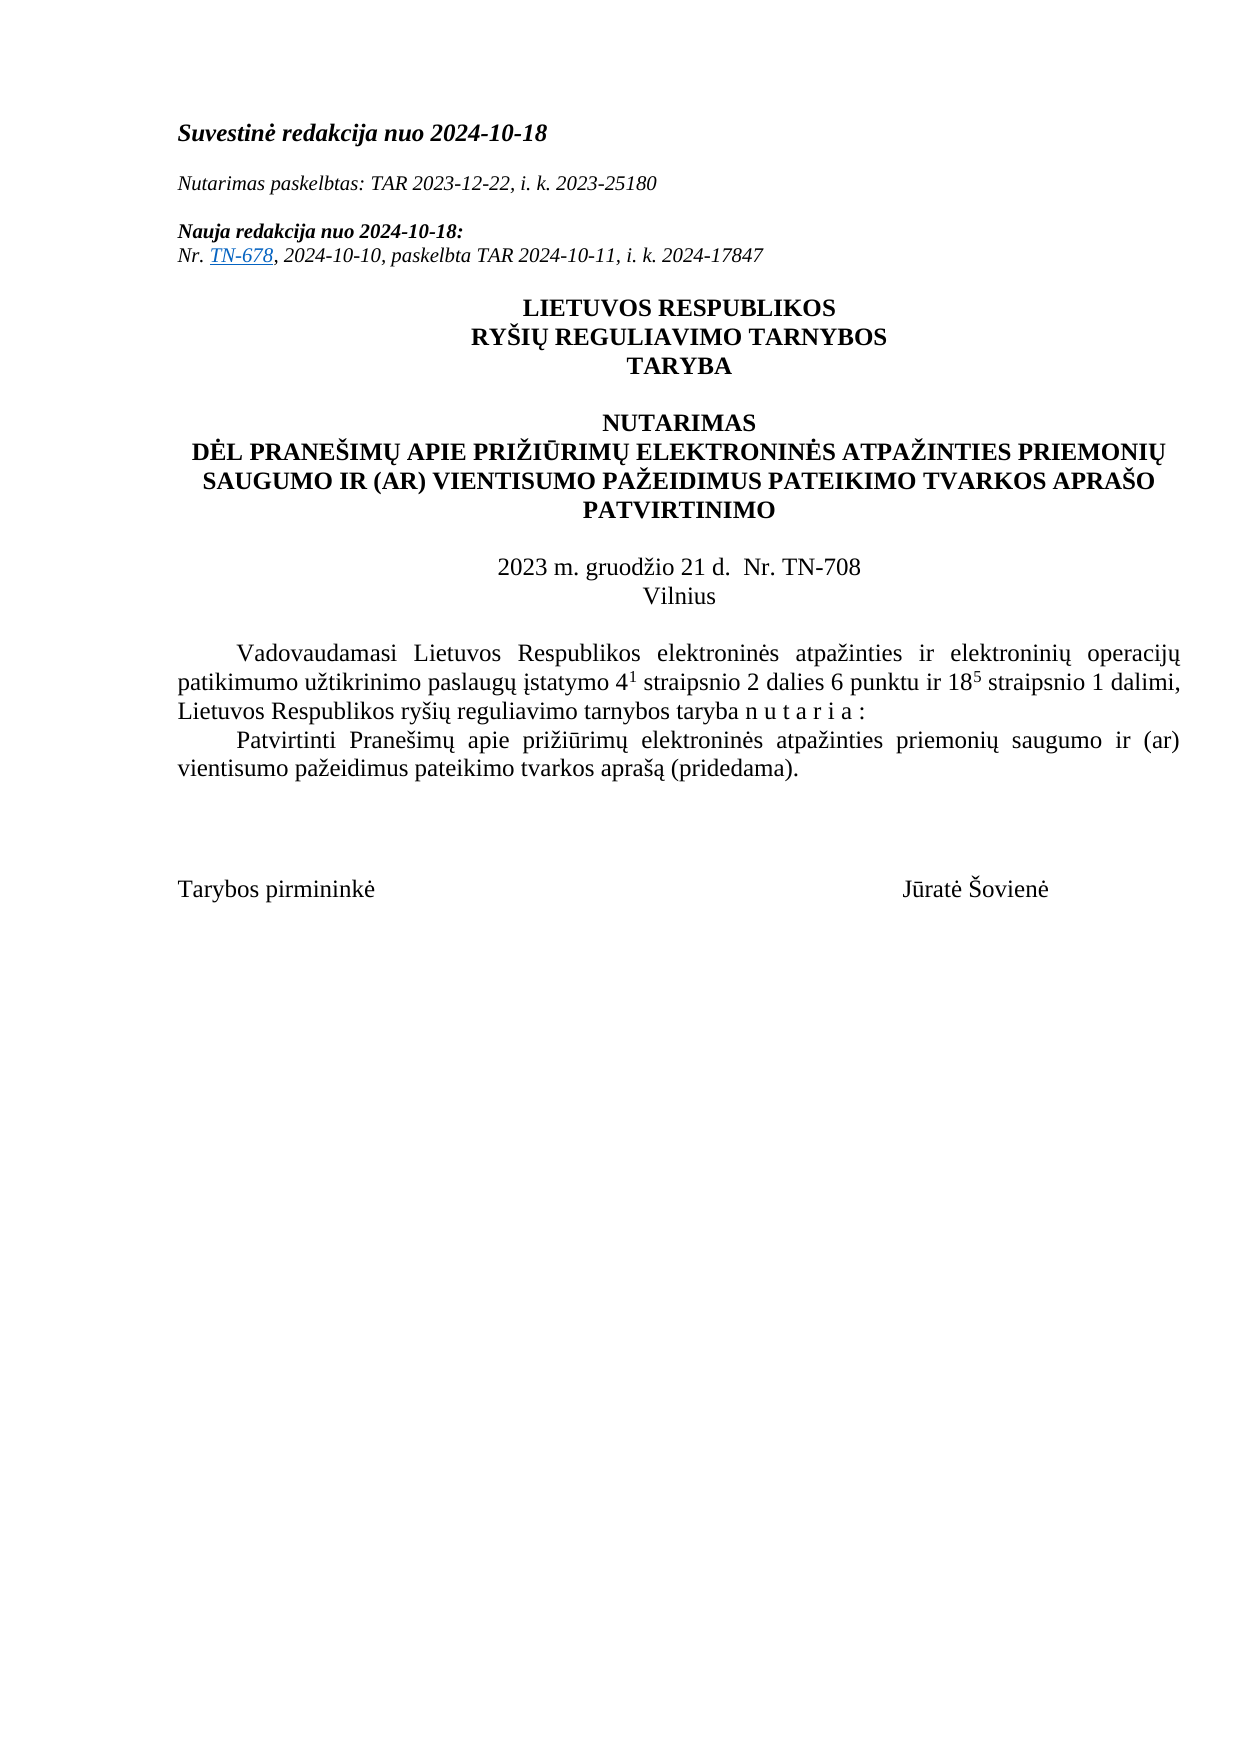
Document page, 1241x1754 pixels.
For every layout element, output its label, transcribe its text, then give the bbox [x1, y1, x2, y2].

text Nr. TN-678, 2024-10-10, paskelbta TAR 2024-10-11, i. k. 2024-17847 [177, 243, 1181, 267]
text Vilnius [177, 581, 1181, 610]
text 2023 m. gruodžio 21 d. Nr. TN-708 [177, 552, 1181, 581]
text Nutarimas paskelbtas: TAR 2023-12-22, i. k. 2023-25180 [177, 171, 1181, 195]
text Suvestinė redakcija nuo 2024-10-18 [177, 118, 1181, 147]
text Vadovaudamasi Lietuvos Respublikos elektroninės atpažinties ir elektroninių operacijų patikimumo užtikrinimo paslaugų įstatymo 41 straipsnio 2 dalies 6 punktu ir 185 straipsnio 1 dalimi, Lietuvos Respublikos ryšių reguliavimo tarnybos taryba nutaria: [177, 638, 1181, 725]
text Patvirtinti Pranešimų apie prižiūrimų elektroninės atpažinties priemonių saugumo ir (ar) vientisumo pažeidimus pateikimo tvarkos aprašą (pridedama). [177, 725, 1181, 782]
text NUTARIMAS [177, 408, 1181, 437]
text LIETUVOS RESPUBLIKOS [177, 293, 1181, 322]
text Tarybos pirmininkė Jūratė Šovienė [177, 874, 1181, 903]
text DĖL PRANEŠIMŲ APIE PRIŽIŪRIMŲ ELEKTRONINĖS ATPAŽINTIES PRIEMONIŲ SAUGUMO IR (AR) VIENTISUMO PAŽEIDIMUS PATEIKIMO TVARKOS APRAŠO PATVIRTINIMO [177, 437, 1181, 523]
text RYŠIŲ REGULIAVIMO TARNYBOS [177, 322, 1181, 351]
text TARYBA [177, 351, 1181, 380]
text Nauja redakcija nuo 2024-10-18: [177, 219, 1181, 243]
